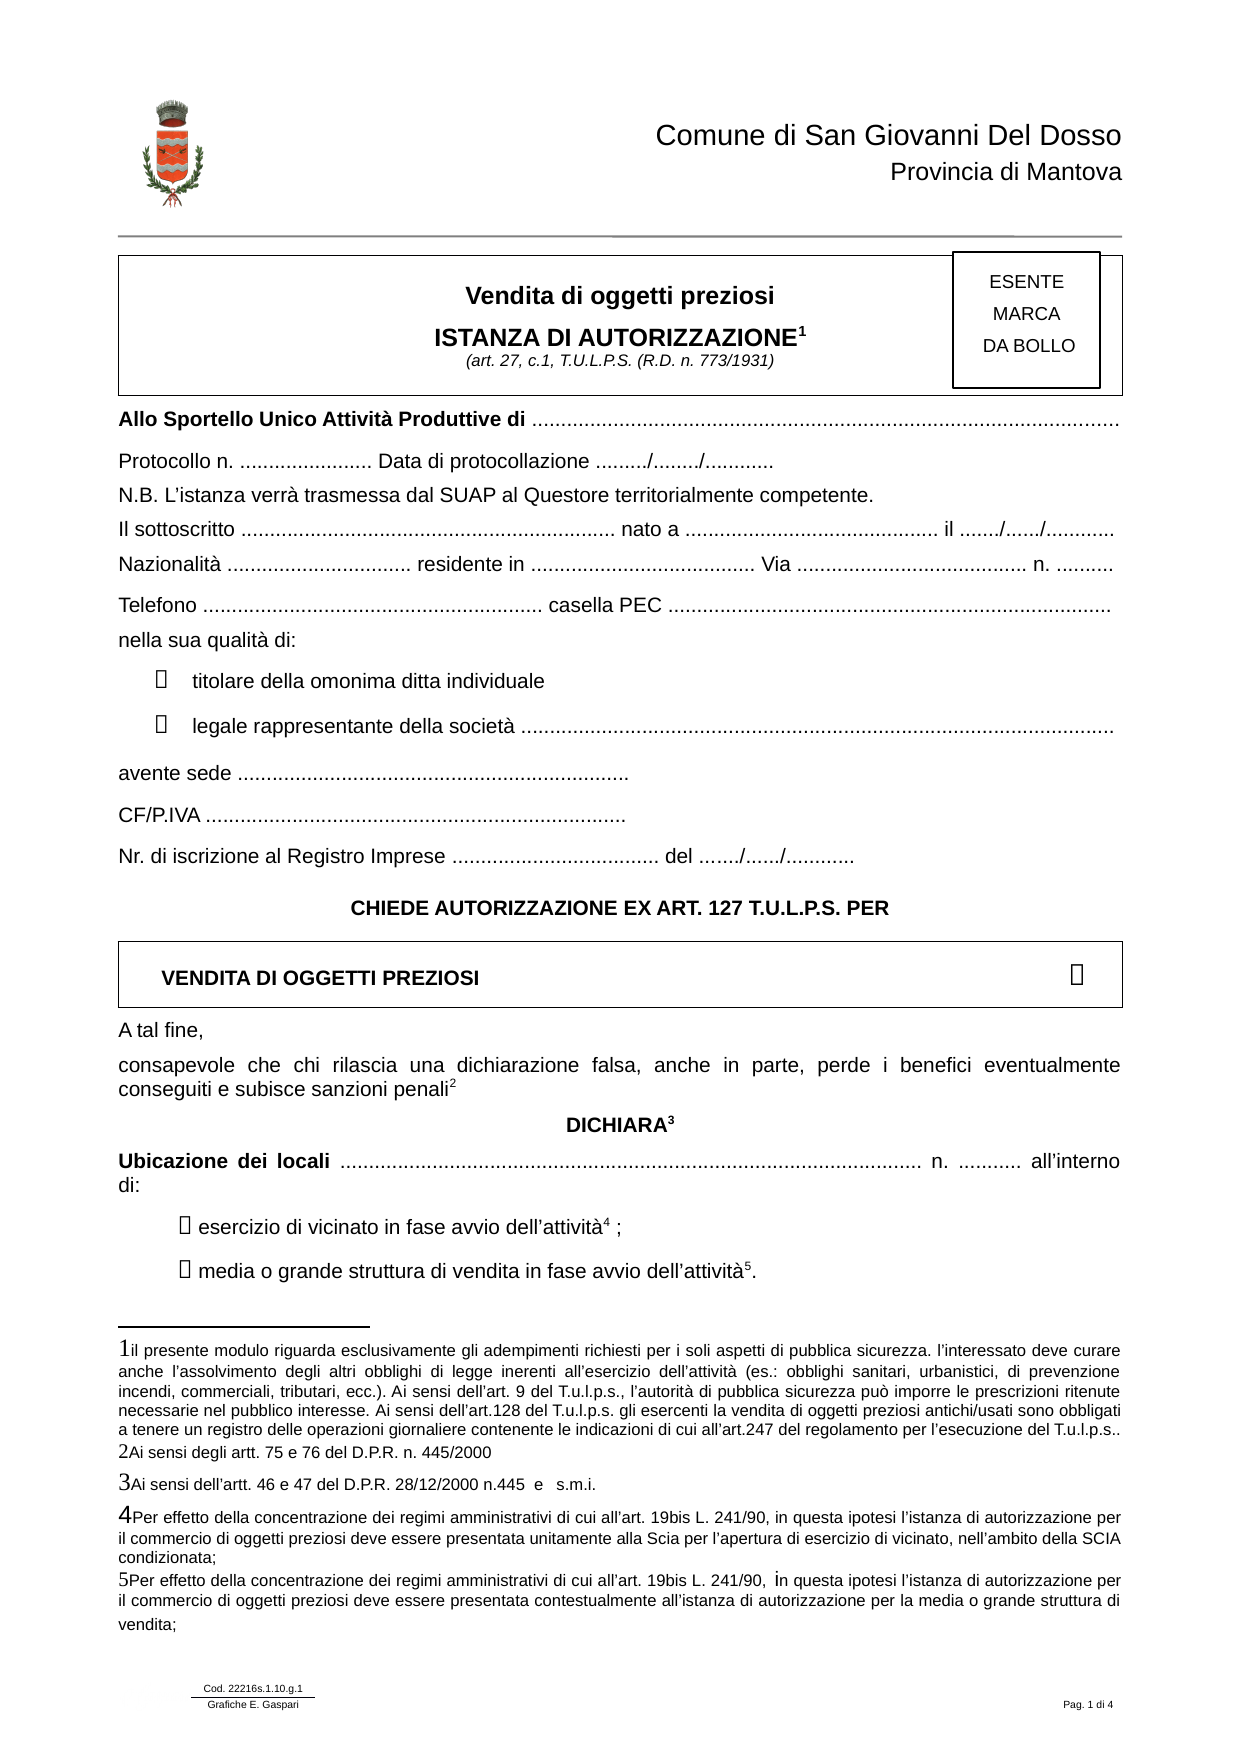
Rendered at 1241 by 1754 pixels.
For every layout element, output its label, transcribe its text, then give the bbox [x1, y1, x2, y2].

text nella sua qualità di: [118, 627, 1122, 651]
text Ubicazione dei locali ..................................................................................................... n. ........... all’interno di: [118, 1149, 1122, 1197]
text Ai sensi degli artt. 75 e 76 del D.P.R. n. 445/2000 [118, 1439, 1122, 1463]
text N.B. L’istanza verrà trasmessa dal SUAP al Questore territorialmente competente. [118, 483, 1122, 507]
text Allo Sportello Unico Attività Produttive di [118, 407, 1122, 431]
text A tal fine, [118, 1018, 1122, 1042]
picture [122, 87, 224, 219]
text DICHIARA [118, 1113, 1122, 1137]
table_header Vendita di oggetti preziosi ISTANZA DI AUTORIZZAZIONE (art. 27, c.1, T.U.L.P.S. (R.D. n. 773/1931) [119, 256, 1122, 395]
text Per effetto della concentrazione dei regimi amministrativi di cui all’art. 19bis L. 241/90, in questa ipotesi l’istanza di autorizzazione per il commercio di oggetti preziosi deve essere presentata contestualmente all’istanza di autorizzazione per la media o grande struttura di vendita; [118, 1567, 1122, 1636]
text consapevole che chi rilascia una dichiarazione falsa, anche in parte, perde i benefici eventualmente conseguiti e subisce sanzioni penali [118, 1052, 1122, 1100]
text Il sottoscritto ................................................................. nato a ............................................ il ......./....../............ [118, 517, 1122, 541]
text  esercizio di vicinato in fase avvio dell’attività ; [177, 1208, 1122, 1242]
text Ai sensi dell’artt. 46 e 47 del D.P.R. 28/12/2000 n.445 e s.m.i. [118, 1467, 1122, 1496]
text Provincia di Mantova [224, 157, 1122, 185]
text CHIEDE AUTORIZZAZIONE EX ART. 127 T.U.L.P.S. PER [118, 896, 1122, 920]
text Nazionalità ................................ residente in ....................................... Via ........................................ n. .......... [118, 552, 1122, 576]
text  media o grande struttura di vendita in fase avvio dell’attività. [177, 1252, 1122, 1286]
text CF/P.IVA ......................................................................... [118, 803, 1122, 827]
text  legale rappresentante della società ....................................................................................................... [153, 706, 1122, 740]
table_header VENDITA DI OGGETTI PREZIOSI  [119, 942, 1122, 1007]
text Comune di San Giovanni Del Dosso [224, 118, 1122, 152]
text Nr. di iscrizione al Registro Imprese .................................... del ......./....../............ [118, 844, 1122, 868]
text  titolare della omonima ditta individuale [153, 662, 1122, 696]
text Protocollo n. ....................... Data di protocollazione ........./......../............ [118, 448, 1122, 472]
text Per effetto della concentrazione dei regimi amministrativi di cui all’art. 19bis L. 241/90, in questa ipotesi l’istanza di autorizzazione per il commercio di oggetti preziosi deve essere presentata unitamente alla Scia per l’apertura di esercizio di vicinato, nell’ambito della SCIA condizionata; [118, 1500, 1122, 1567]
text Telefono ........................................................... casella PEC ............................................................................. [118, 593, 1122, 617]
text avente sede .................................................................... [118, 761, 1122, 785]
